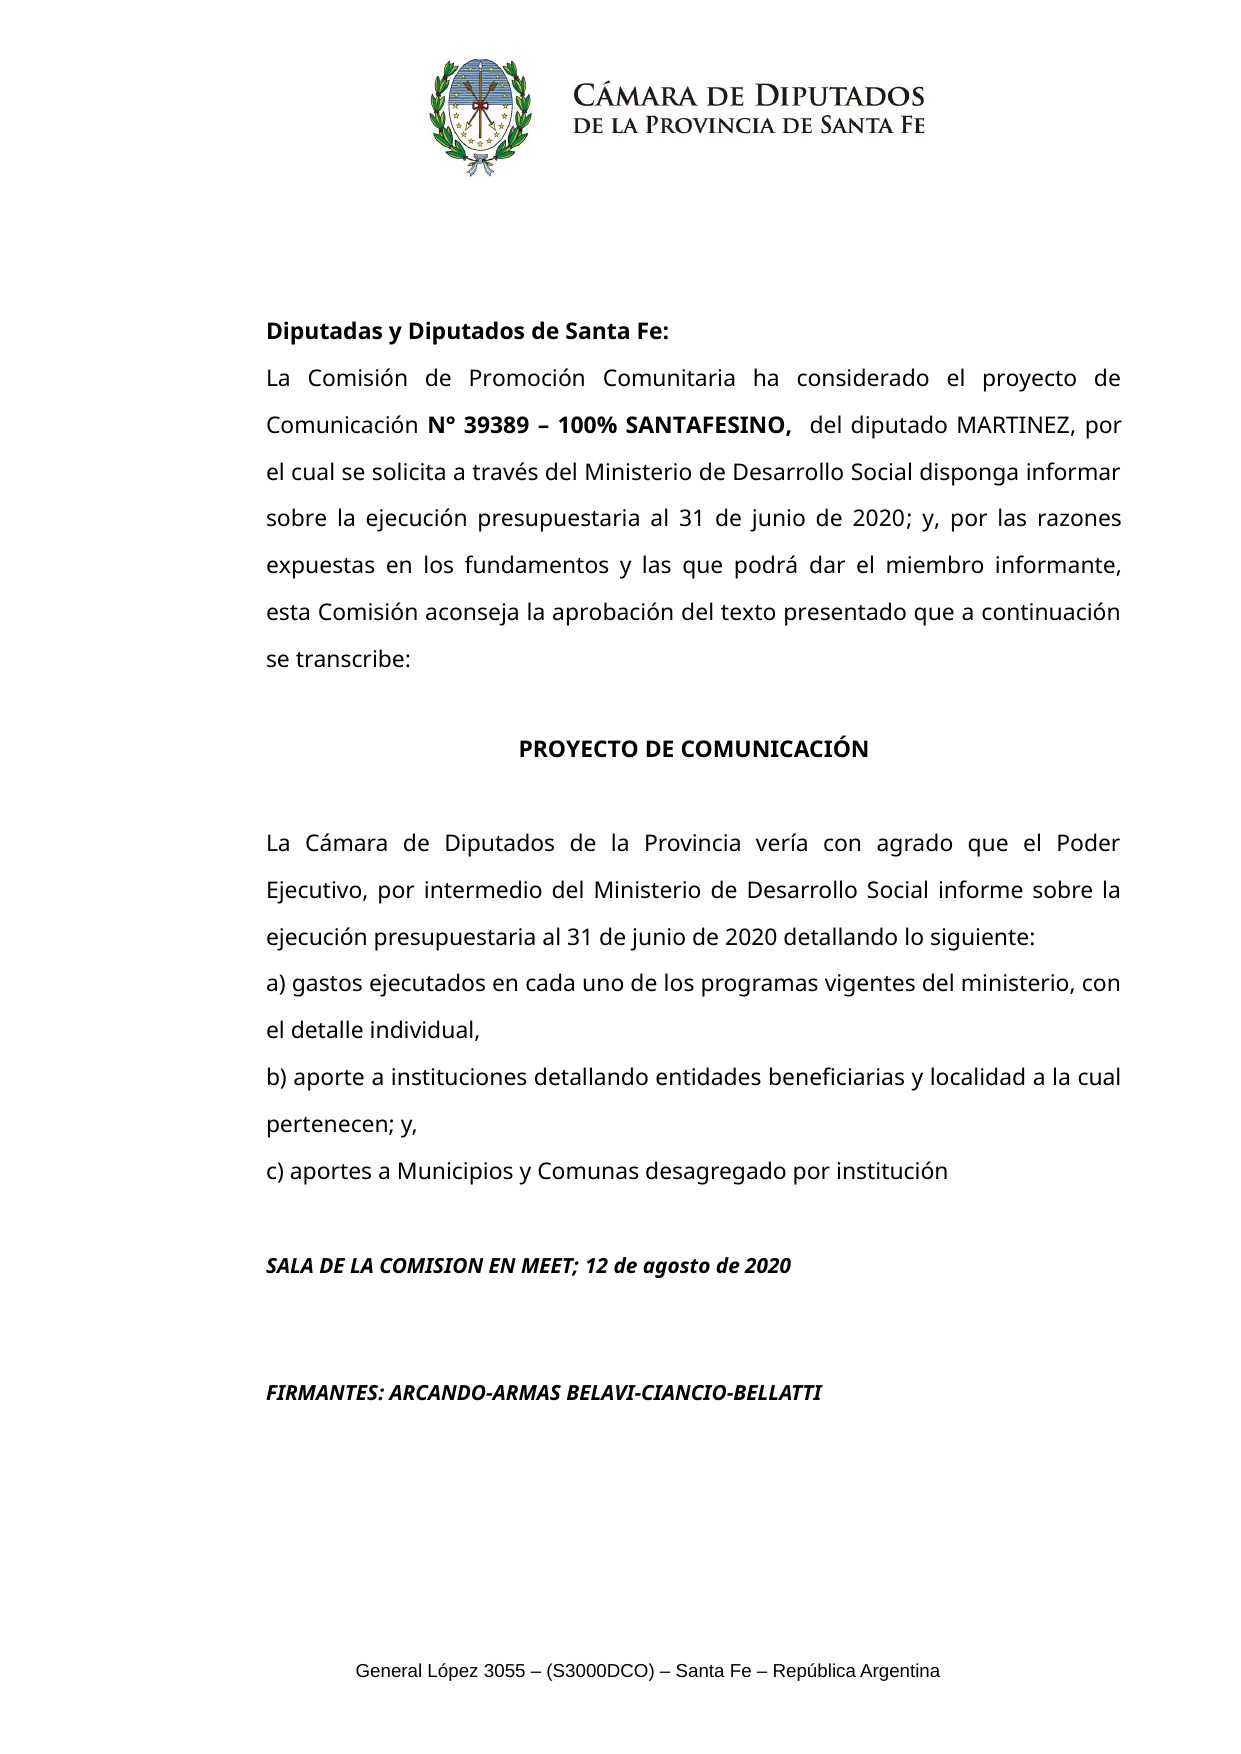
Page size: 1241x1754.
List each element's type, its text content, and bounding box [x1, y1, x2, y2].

text Diputadas y Diputados de Santa Fe: [266, 315, 1122, 346]
text La Comisión de Promoción Comunitaria ha considerado el proyecto de Comunicación N° 39389 – 100% SANTAFESINO, del diputado MARTINEZ, por el cual se solicita a través del Ministerio de Desarrollo Social disponga informar sobre la ejecución presupuestaria al 31 de junio de 2020; y, por las razones expuestas en los fundamentos y las que podrá dar el miembro informante, esta Comisión aconseja la aprobación del texto presentado que a continuación se transcribe: [266, 362, 1122, 674]
text La Cámara de Diputados de la Provincia vería con agrado que el Poder Ejecutivo, por intermedio del Ministerio de Desarrollo Social informe sobre la ejecución presupuestaria al 31 de junio de 2020 detallando lo siguiente: [266, 827, 1122, 952]
text FIRMANTES: ARCANDO-ARMAS BELAVI-CIANCIO-BELLATTI [266, 1378, 1122, 1406]
text SALA DE LA COMISION EN MEET; 12 de agosto de 2020 [266, 1248, 1122, 1280]
picture [429, 59, 925, 181]
text a) gastos ejecutados en cada uno de los programas vigentes del ministerio, con el detalle individual, [266, 967, 1122, 1045]
text b) aporte a instituciones detallando entidades beneficiarias y localidad a la cual pertenecen; y, [266, 1061, 1122, 1139]
text c) aportes a Municipios y Comunas desagregado por institución [266, 1155, 1122, 1186]
text PROYECTO DE COMUNICACIÓN [266, 733, 1122, 764]
